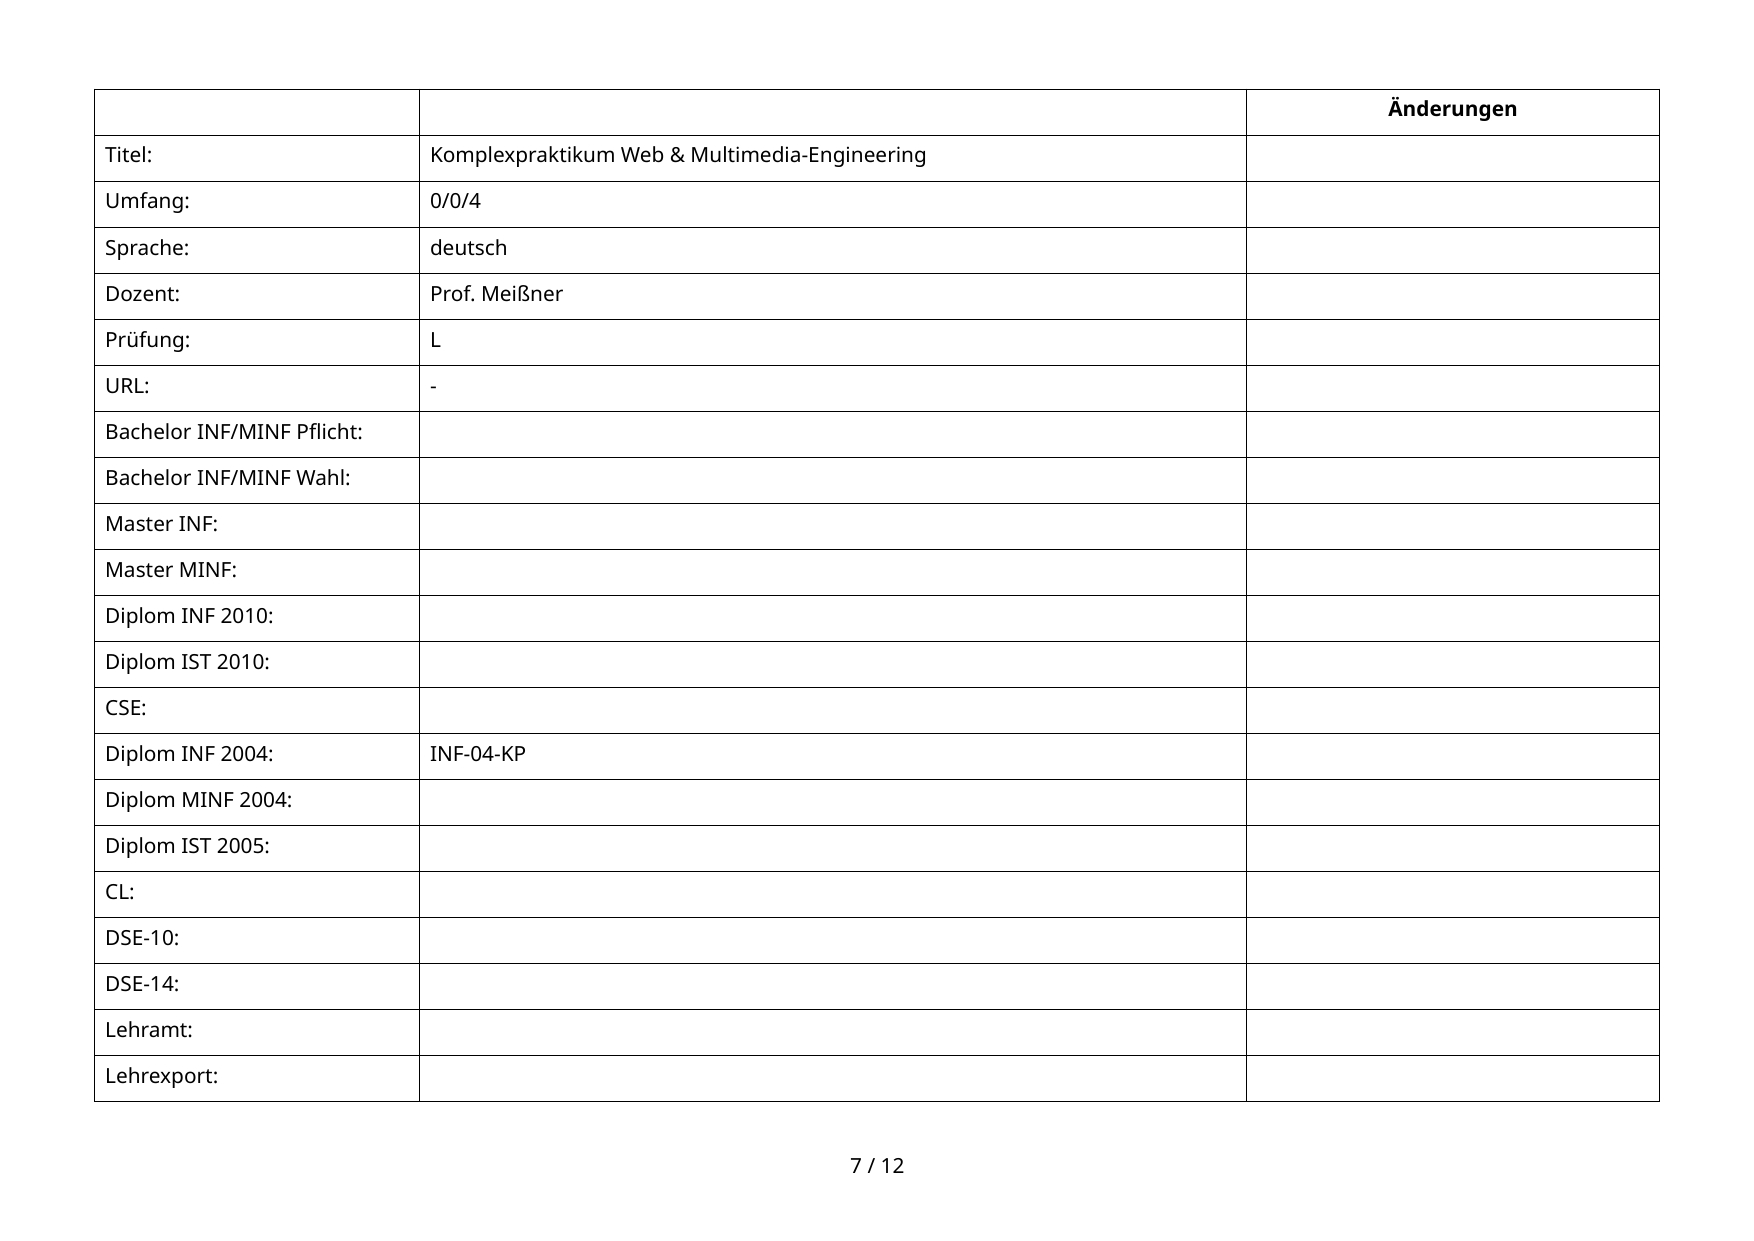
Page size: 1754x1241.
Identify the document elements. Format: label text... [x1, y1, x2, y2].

table_cell [1247, 228, 1659, 273]
table_cell DSE-10: [95, 918, 419, 963]
table_cell Diplom INF 2004: [95, 734, 419, 779]
table_cell [1247, 872, 1659, 917]
table_cell Prüfung: [95, 320, 419, 365]
table_cell [1247, 412, 1659, 457]
table_cell [420, 596, 1246, 641]
table_cell 0/0/4 [420, 182, 1246, 227]
table_cell [1247, 504, 1659, 549]
table_cell [420, 458, 1246, 503]
table_cell - [420, 366, 1246, 411]
table_cell Lehramt: [95, 1010, 419, 1055]
table_cell Diplom INF 2010: [95, 596, 419, 641]
table_cell [1247, 182, 1659, 227]
table_cell [420, 550, 1246, 595]
table_cell INF-04-KP [420, 734, 1246, 779]
table_cell [420, 826, 1246, 871]
table_cell [1247, 688, 1659, 733]
table_cell [420, 642, 1246, 687]
table_cell URL: [95, 366, 419, 411]
table_cell [1247, 642, 1659, 687]
table_cell [1247, 1010, 1659, 1055]
table_cell [1247, 596, 1659, 641]
table_cell Sprache: [95, 228, 419, 273]
table_cell Umfang: [95, 182, 419, 227]
table_cell DSE-14: [95, 964, 419, 1009]
table_cell [420, 1010, 1246, 1055]
table_cell [1247, 734, 1659, 779]
table_cell Dozent: [95, 274, 419, 319]
table_cell [420, 688, 1246, 733]
table_cell Bachelor INF/MINF Pflicht: [95, 412, 419, 457]
table_cell Master MINF: [95, 550, 419, 595]
table_cell [1247, 964, 1659, 1009]
table_cell [420, 504, 1246, 549]
table_header Änderungen [1247, 90, 1659, 134]
table_cell [420, 918, 1246, 963]
table_cell Diplom IST 2005: [95, 826, 419, 871]
table_cell Lehrexport: [95, 1056, 419, 1101]
table_cell [1247, 550, 1659, 595]
table_cell [1247, 780, 1659, 825]
table_cell Komplexpraktikum Web & Multimedia-Engineering [420, 136, 1246, 181]
table_cell [420, 964, 1246, 1009]
table_cell [1247, 320, 1659, 365]
table_cell Master INF: [95, 504, 419, 549]
table_cell [1247, 826, 1659, 871]
table_header [95, 90, 419, 134]
table_cell [420, 872, 1246, 917]
table_cell [1247, 458, 1659, 503]
table_cell CSE: [95, 688, 419, 733]
table_cell Titel: [95, 136, 419, 181]
table_cell [420, 1056, 1246, 1101]
table_cell Diplom IST 2010: [95, 642, 419, 687]
table_cell Bachelor INF/MINF Wahl: [95, 458, 419, 503]
table_cell [1247, 366, 1659, 411]
table_cell [420, 412, 1246, 457]
table_cell L [420, 320, 1246, 365]
table_header [420, 90, 1246, 134]
table_cell Prof. Meißner [420, 274, 1246, 319]
table_cell Diplom MINF 2004: [95, 780, 419, 825]
table_cell [1247, 918, 1659, 963]
table_cell [1247, 1056, 1659, 1101]
table_cell [420, 780, 1246, 825]
table_cell [1247, 274, 1659, 319]
table_cell [1247, 136, 1659, 181]
table_cell CL: [95, 872, 419, 917]
table_cell deutsch [420, 228, 1246, 273]
